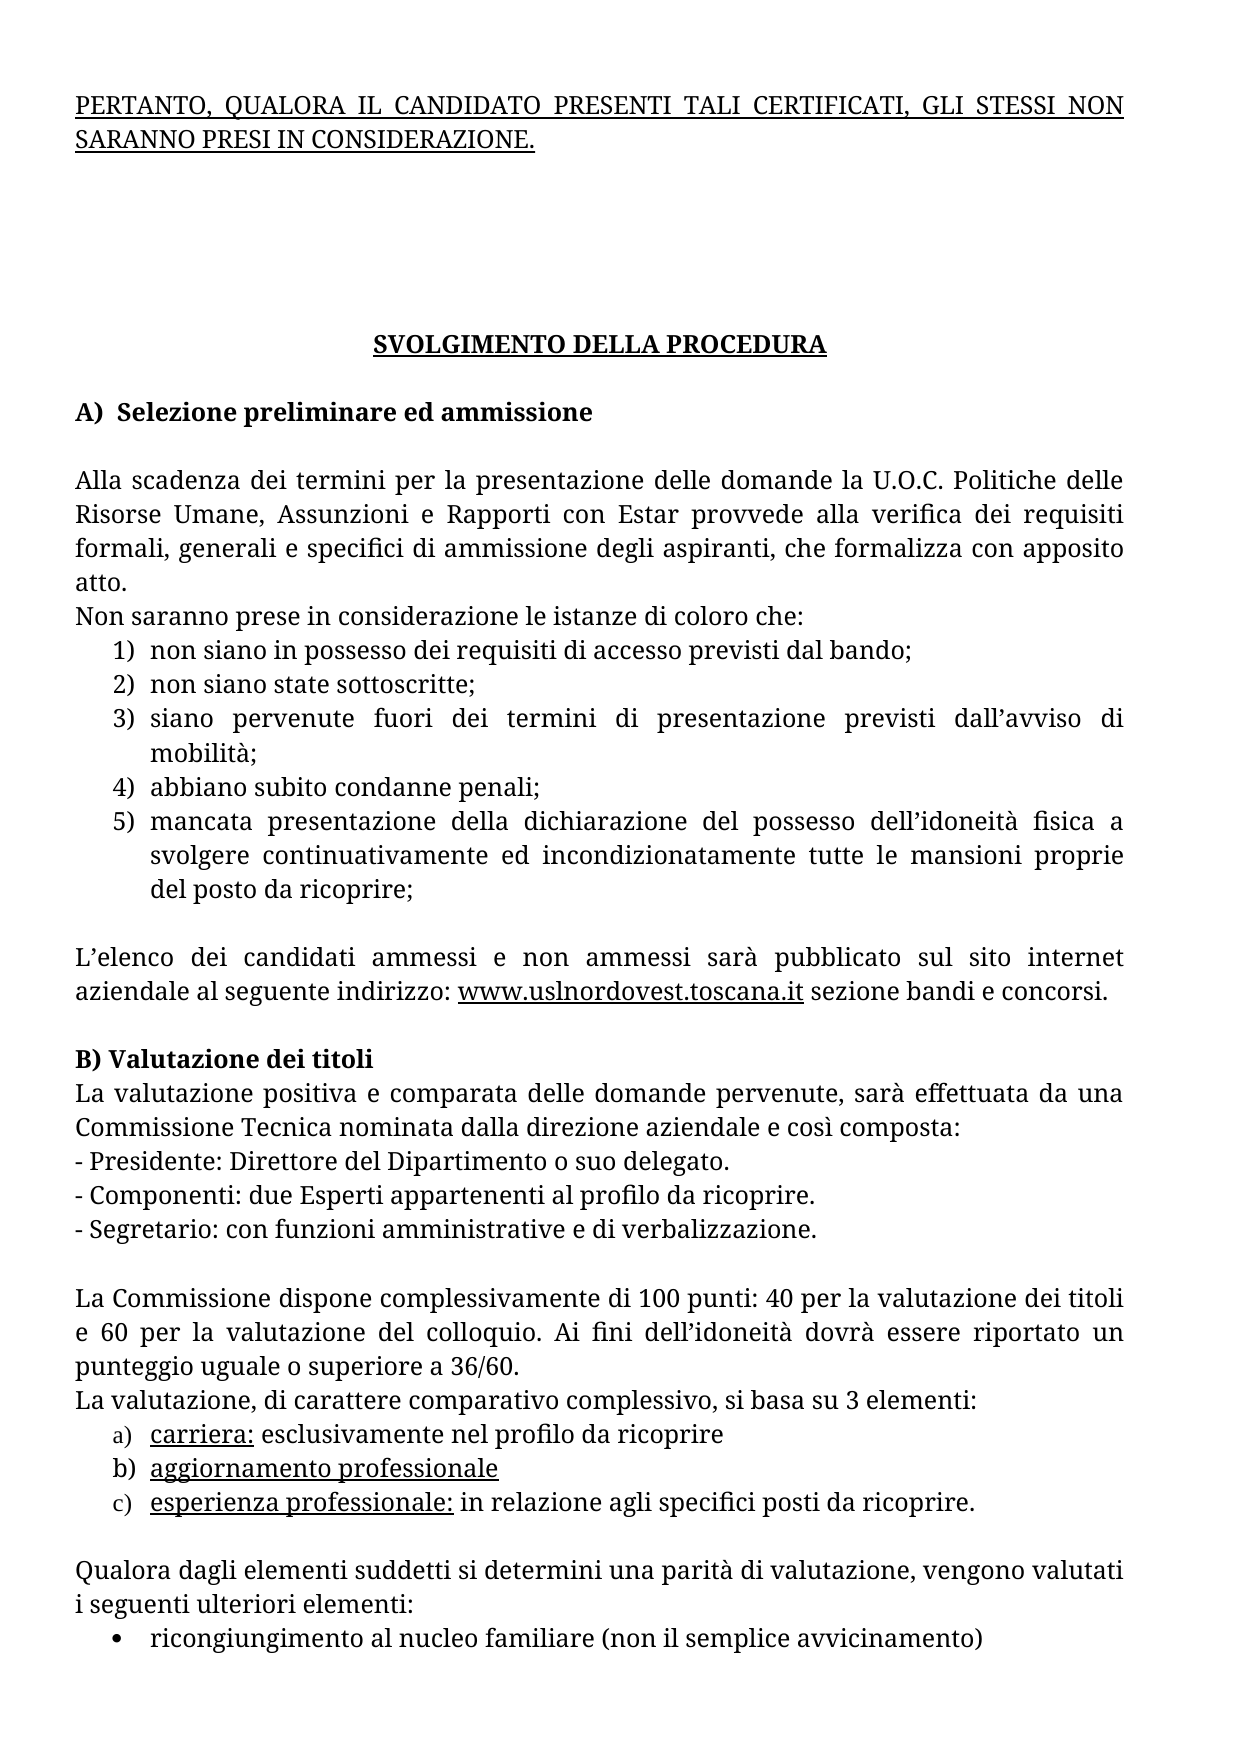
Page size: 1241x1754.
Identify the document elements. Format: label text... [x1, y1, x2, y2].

list carriera: esclusivamente nel profilo da ricoprire [112, 1416, 1125, 1451]
text - Presidente: Direttore del Dipartimento o suo delegato. [75, 1144, 1125, 1178]
text Non saranno prese in considerazione le istanze di coloro che: [75, 599, 1125, 633]
text La Commissione dispone complessivamente di 100 punti: 40 per la valutazione dei titoli e 60 per la valutazione del colloquio. Ai fini dell’idoneità dovrà essere riportato un punteggio uguale o superiore a 36/60. [75, 1280, 1125, 1382]
list esperienza professionale: in relazione agli specifici posti da ricoprire. [112, 1484, 1125, 1519]
list siano pervenute fuori dei termini di presentazione previsti dall’avviso di mobilità; [112, 701, 1125, 769]
text Qualora dagli elementi suddetti si determini una parità di valutazione, vengono valutati i seguenti ulteriori elementi: [75, 1553, 1125, 1621]
list aggiornamento professionale [112, 1451, 1125, 1484]
text L’elenco dei candidati ammessi e non ammessi sarà pubblicato sul sito internet aziendale al seguente indirizzo: www.uslnordovest.toscana.it sezione bandi e concorsi. [75, 939, 1125, 1008]
list mancata presentazione della dichiarazione del possesso dell’idoneità fisica a svolgere continuativamente ed incondizionatamente tutte le mansioni proprie del posto da ricoprire; [112, 803, 1125, 906]
text - Componenti: due Esperti appartenenti al profilo da ricoprire. [75, 1178, 1125, 1212]
text A) Selezione preliminare ed ammissione [75, 394, 1125, 429]
list ricongiungimento al nucleo familiare (non il semplice avvicinamento) [112, 1621, 1125, 1655]
list non siano in possesso dei requisiti di accesso previsti dal bando; [112, 633, 1125, 667]
text La valutazione positiva e comparata delle domande pervenute, sarà effettuata da una Commissione Tecnica nominata dalla direzione aziendale e così composta: [75, 1076, 1125, 1144]
text B) Valutazione dei titoli [75, 1042, 1125, 1076]
list non siano state sottoscritte; [112, 667, 1125, 701]
text Alla scadenza dei termini per la presentazione delle domande la U.O.C. Politiche delle Risorse Umane, Assunzioni e Rapporti con Estar provvede alla verifica dei requisiti formali, generali e specifici di ammissione degli aspiranti, che formalizza con apposito atto. [75, 463, 1125, 599]
text La valutazione, di carattere comparativo complessivo, si basa su 3 elementi: [75, 1382, 1125, 1416]
list abbiano subito condanne penali; [112, 769, 1125, 803]
subtitle SVOLGIMENTO DELLA PROCEDURA [75, 326, 1125, 361]
text - Segretario: con funzioni amministrative e di verbalizzazione. [75, 1212, 1125, 1246]
text PERTANTO, QUALORA IL CANDIDATO PRESENTI TALI CERTIFICATI, GLI STESSI NON SARANNO PRESI IN CONSIDERAZIONE. [75, 88, 1125, 156]
